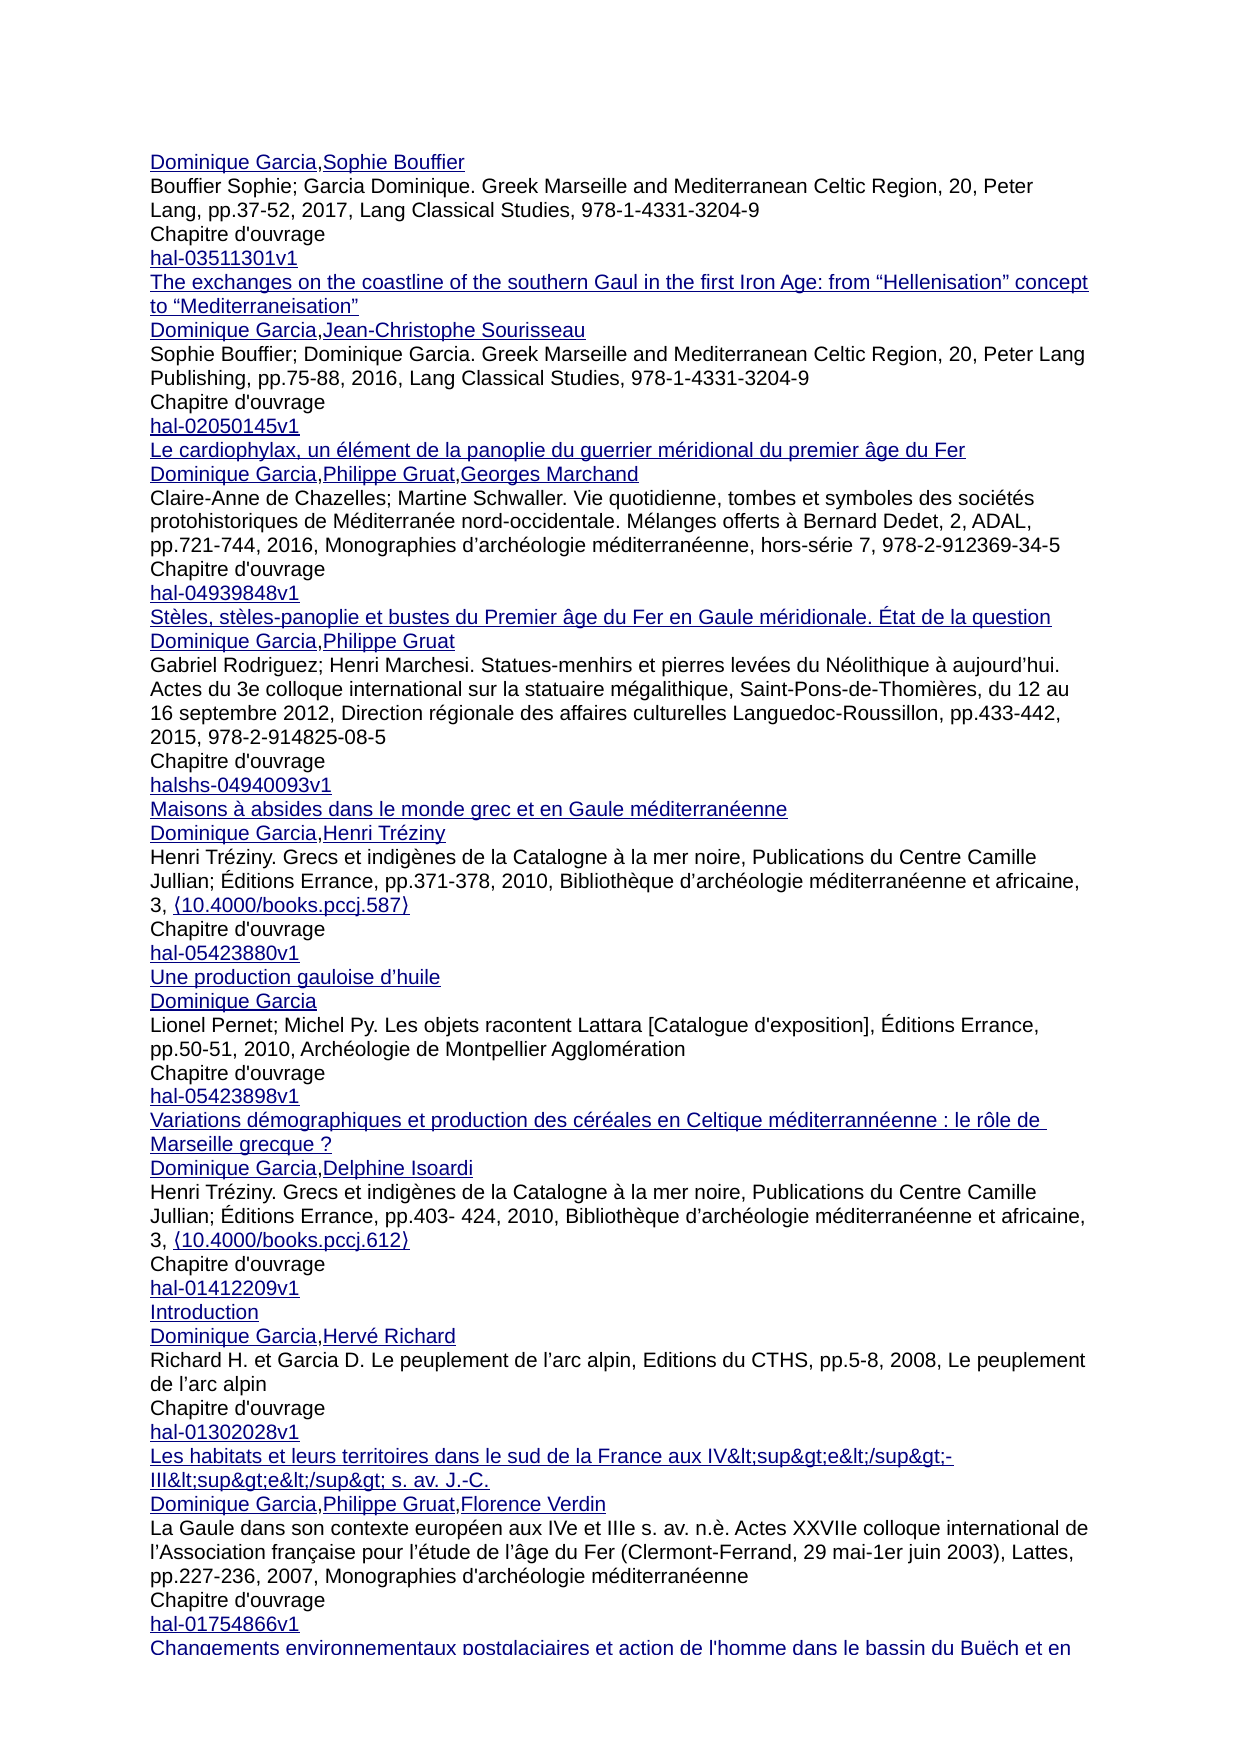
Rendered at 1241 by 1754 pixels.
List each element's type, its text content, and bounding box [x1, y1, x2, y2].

table_cell Variations démographiques et production des céréales en Celtique méditerrannéenne : le rôle de Marseille grecque ? Dominique Garcia,Delphine Isoardi Henri Tréziny. Grecs et indigènes de la Catalogne à la mer noire, Publications du Centre Camille Jullian; Éditions Errance, pp.403- 424, 2010, Bibliothèque d’archéologie méditerranéenne et africaine, 3, ⟨10.4000/books.pccj.612⟩ Chapitre d'ouvrage hal-01412209v1 [150, 1108, 1090, 1300]
table_cell Maisons à absides dans le monde grec et en Gaule méditerranéenne Dominique Garcia,Henri Tréziny Henri Tréziny. Grecs et indigènes de la Catalogne à la mer noire, Publications du Centre Camille Jullian; Éditions Errance, pp.371-378, 2010, Bibliothèque d’archéologie méditerranéenne et africaine, 3, ⟨10.4000/books.pccj.587⟩ Chapitre d'ouvrage hal-05423880v1 [150, 797, 1090, 964]
table_cell Stèles, stèles-panoplie et bustes du Premier âge du Fer en Gaule méridionale. État de la question Dominique Garcia,Philippe Gruat Gabriel Rodriguez; Henri Marchesi. Statues-menhirs et pierres levées du Néolithique à aujourd’hui. Actes du 3e colloque international sur la statuaire mégalithique, Saint-Pons-de-Thomières, du 12 au 16 septembre 2012, Direction régionale des affaires culturelles Languedoc-Roussillon, pp.433-442, 2015, 978-2-914825-08-5 Chapitre d'ouvrage halshs-04940093v1 [150, 605, 1090, 797]
table_cell Une production gauloise d’huile Dominique Garcia Lionel Pernet; Michel Py. Les objets racontent Lattara [Catalogue d'exposition], Éditions Errance, pp.50-51, 2010, Archéologie de Montpellier Agglomération Chapitre d'ouvrage hal-05423898v1 [150, 965, 1090, 1108]
table_cell Dominique Garcia,Sophie Bouffier Bouffier Sophie; Garcia Dominique. Greek Marseille and Mediterranean Celtic Region, 20, Peter Lang, pp.37-52, 2017, Lang Classical Studies, 978-1-4331-3204-9 Chapitre d'ouvrage hal-03511301v1 [150, 150, 1090, 270]
table_cell The exchanges on the coastline of the southern Gaul in the first Iron Age: from “Hellenisation” concept to “Mediterraneisation” Dominique Garcia,Jean-Christophe Sourisseau Sophie Bouffier; Dominique Garcia. Greek Marseille and Mediterranean Celtic Region, 20, Peter Lang Publishing, pp.75-88, 2016, Lang Classical Studies, 978-1-4331-3204-9 Chapitre d'ouvrage hal-02050145v1 [150, 270, 1090, 437]
table_cell Le cardiophylax, un élément de la panoplie du guerrier méridional du premier âge du Fer Dominique Garcia,Philippe Gruat,Georges Marchand Claire-Anne de Chazelles; Martine Schwaller. Vie quotidienne, tombes et symboles des sociétés protohistoriques de Méditerranée nord-occidentale. Mélanges offerts à Bernard Dedet, 2, ADAL, pp.721-744, 2016, Monographies d’archéologie méditerranéenne, hors-série 7, 978-2-912369-34-5 Chapitre d'ouvrage hal-04939848v1 [150, 438, 1090, 605]
table_cell Changements environnementaux postglaciaires et action de l'homme dans le bassin du Buëch et en [150, 1635, 1090, 1655]
table_cell Les habitats et leurs territoires dans le sud de la France aux IV&lt;sup&gt;e&lt;/sup&gt;-III&lt;sup&gt;e&lt;/sup&gt; s. av. J.-C. Dominique Garcia,Philippe Gruat,Florence Verdin La Gaule dans son contexte européen aux IVe et IIIe s. av. n.è. Actes XXVIIe colloque international de l’Association française pour l’étude de l’âge du Fer (Clermont-Ferrand, 29 mai-1er juin 2003), Lattes, pp.227-236, 2007, Monographies d'archéologie méditerranéenne Chapitre d'ouvrage hal-01754866v1 [150, 1444, 1090, 1635]
table_cell Introduction Dominique Garcia,Hervé Richard Richard H. et Garcia D. Le peuplement de l’arc alpin, Editions du CTHS, pp.5-8, 2008, Le peuplement de l’arc alpin Chapitre d'ouvrage hal-01302028v1 [150, 1300, 1090, 1444]
